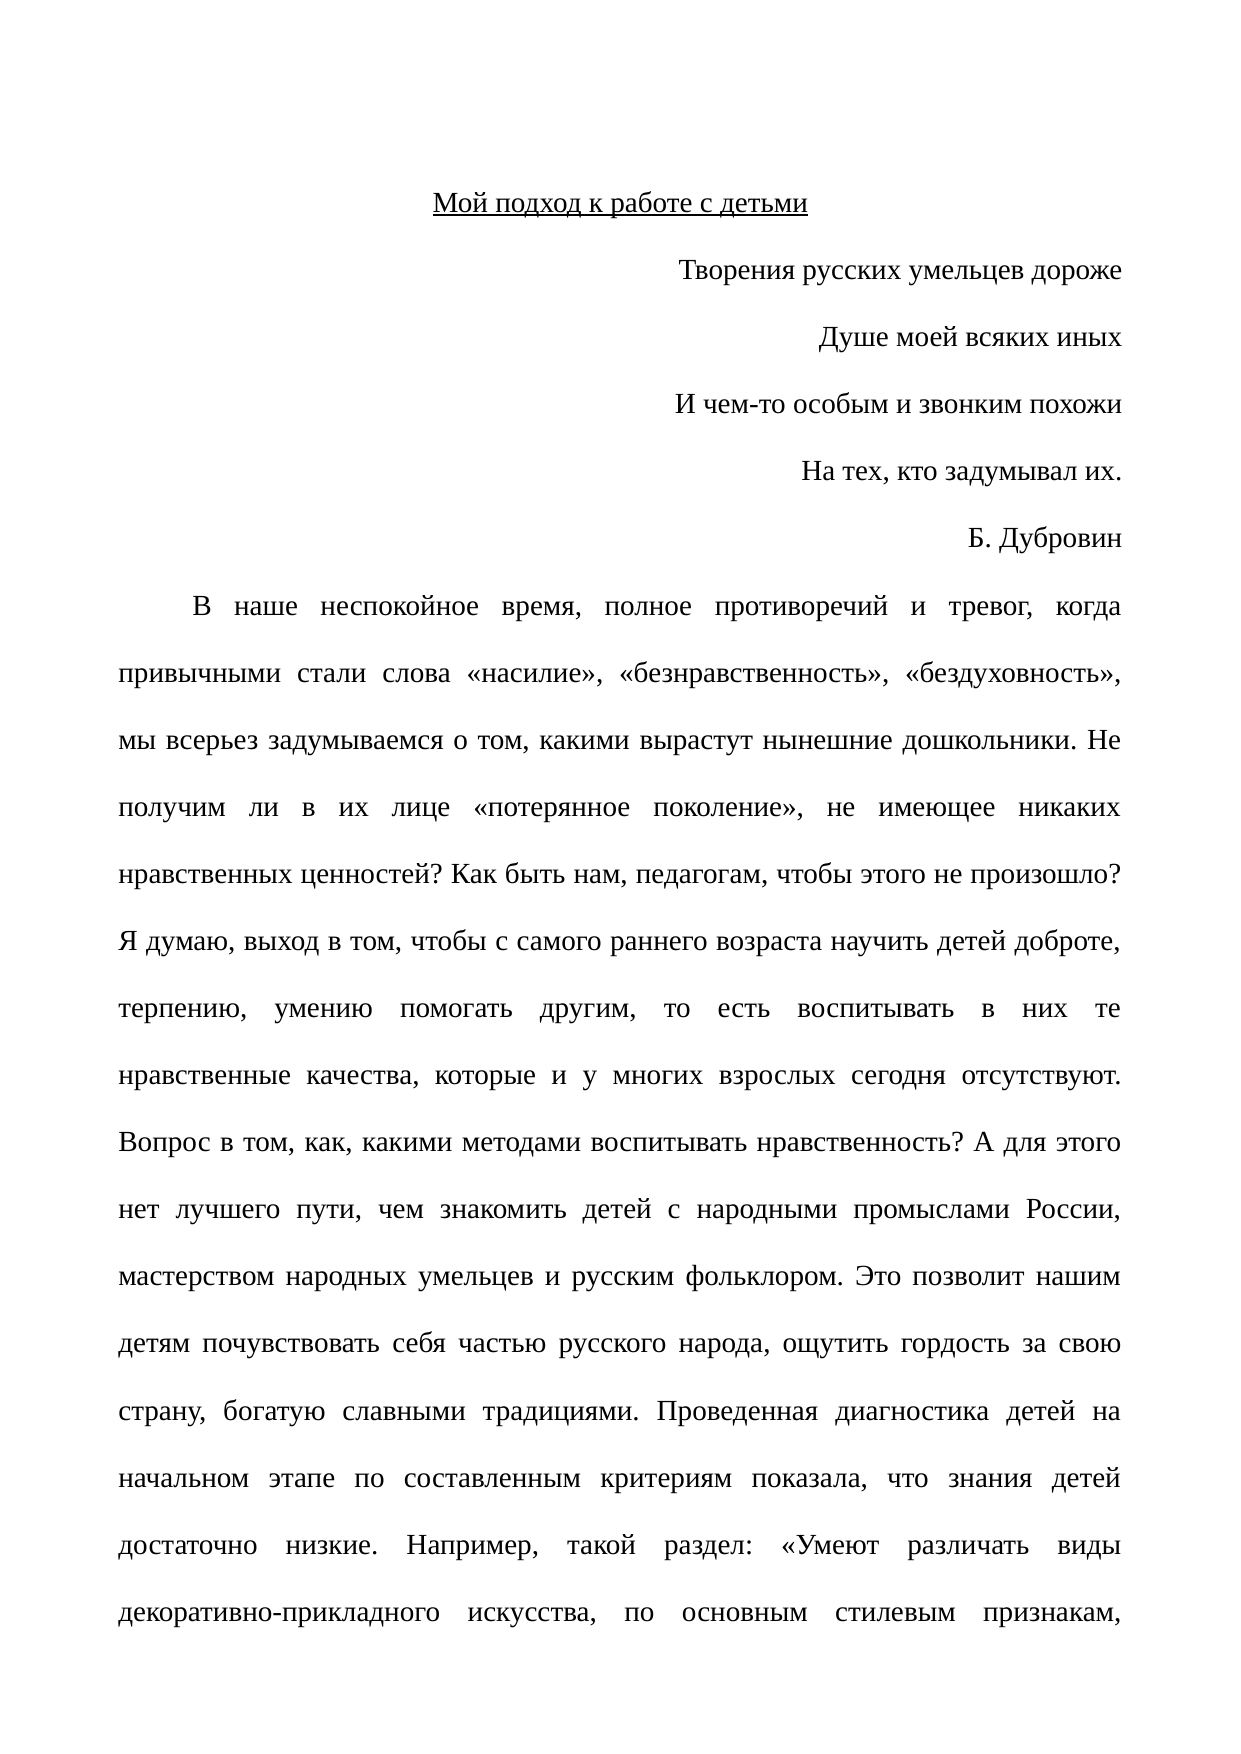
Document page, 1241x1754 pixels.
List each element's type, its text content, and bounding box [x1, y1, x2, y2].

text И чем-то особым и звонким похожи [118, 386, 1122, 420]
text Мой подход к работе с детьми [118, 185, 1122, 219]
text На тех, кто задумывал их. [118, 453, 1122, 487]
text В наше неспокойное время, полное противоречий и тревог, когда привычными стали слова «насилие», «безнравственность», «бездуховность», мы всерьез задумываемся о том, какими вырастут нынешние дошкольники. Не получим ли в их лице «потерянное поколение», не имеющее никаких нравственных ценностей? Как быть нам, педагогам, чтобы этого не произошло? Я думаю, выход в том, чтобы с самого раннего возраста научить детей доброте, терпению, умению помогать другим, то есть воспитывать в них те нравственные качества, которые и у многих взрослых сегодня отсутствуют. Вопрос в том, как, какими методами воспитывать нравственность? А для этого нет лучшего пути, чем знакомить детей с народными промыслами России, мастерством народных умельцев и русским фольклором. Это позволит нашим детям почувствовать себя частью русского народа, ощутить гордость за свою страну, богатую славными традициями. Проведенная диагностика детей на начальном этапе по составленным критериям показала, что знания детей достаточно низкие. Например, такой раздел: «Умеют различать виды декоративно-прикладного искусства, по основным стилевым признакам, [118, 588, 1122, 1627]
text Душе моей всяких иных [118, 319, 1122, 353]
text Творения русских умельцев дороже [118, 252, 1122, 286]
text Б. Дубровин [118, 521, 1122, 554]
